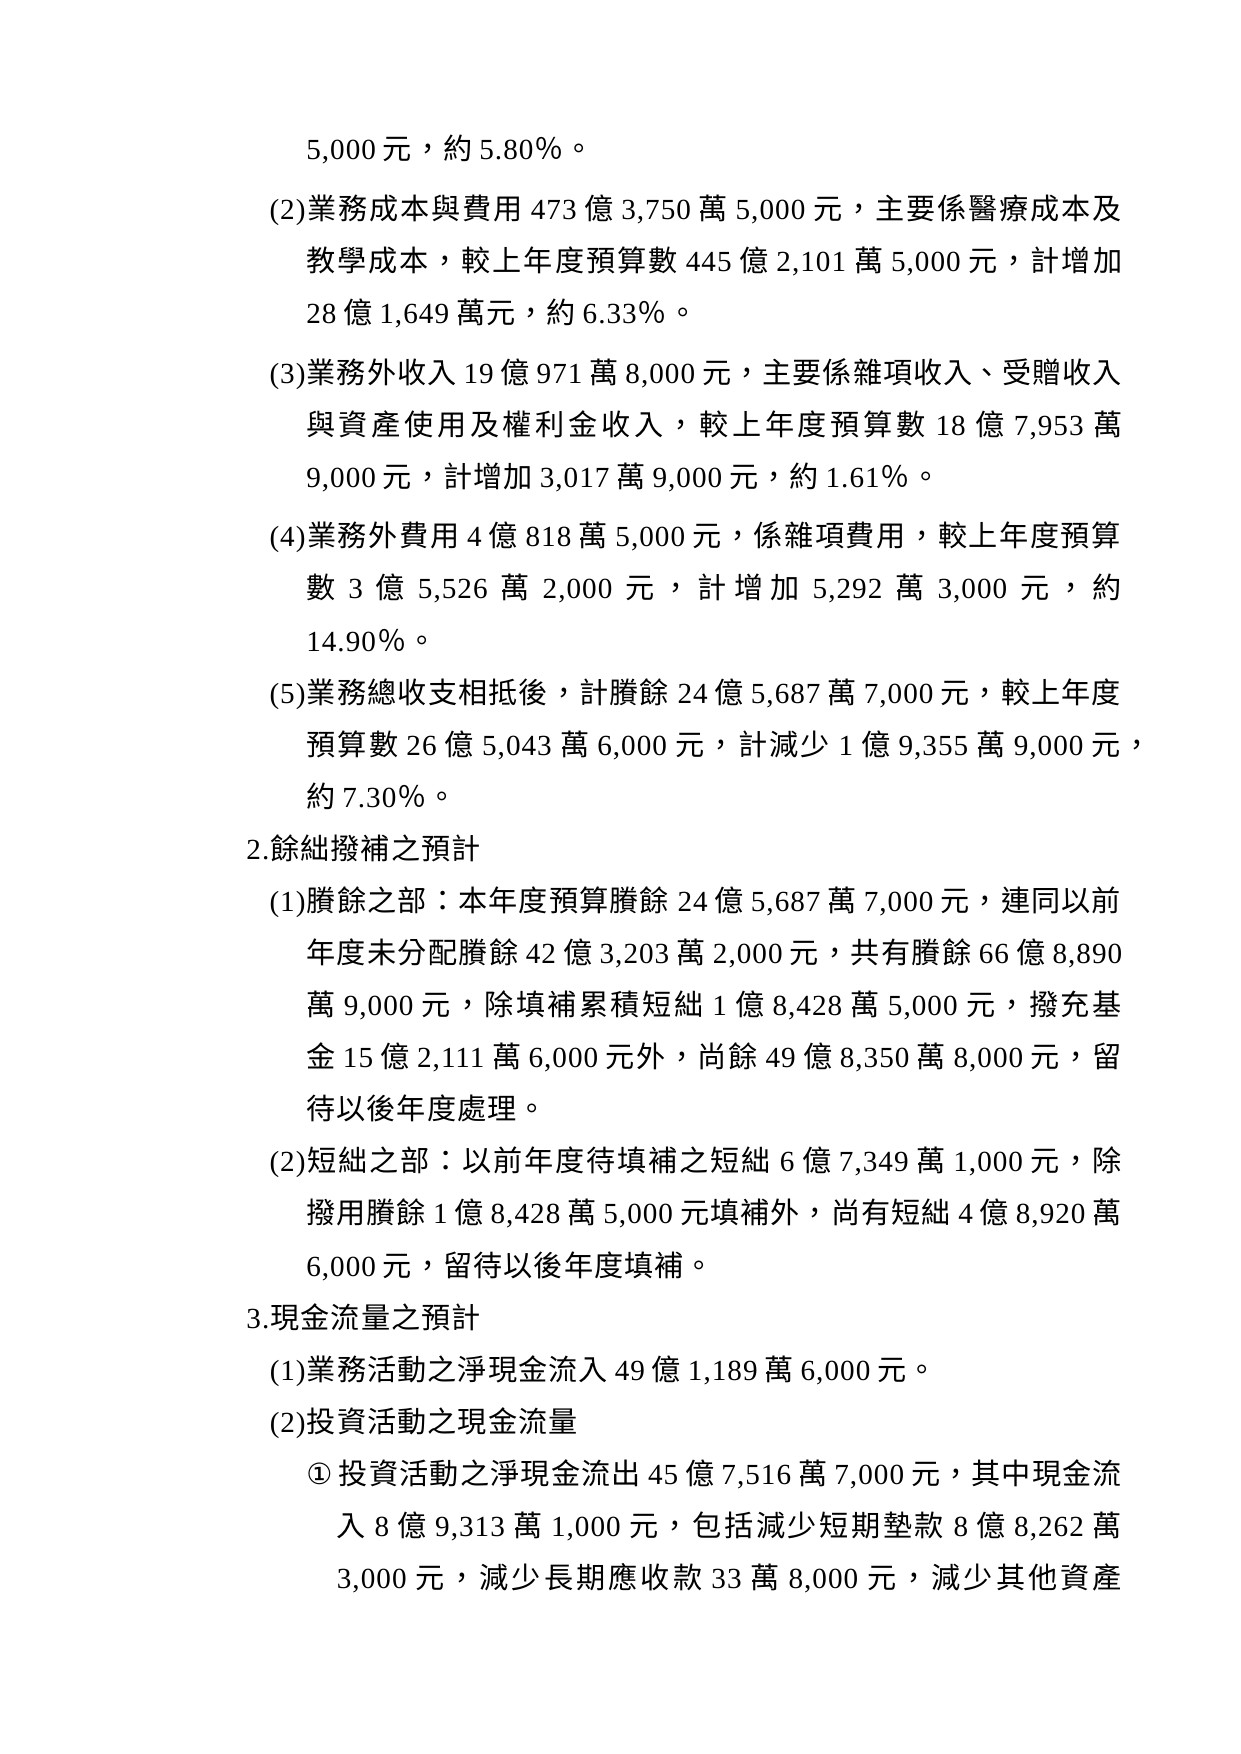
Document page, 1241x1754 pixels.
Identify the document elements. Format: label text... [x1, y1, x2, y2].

text 3.現金流量之預計 [246, 1286, 1122, 1338]
text ①投資活動之淨現金流出45億7,516萬7,000元，其中現金流入8億9,313萬1,000元，包括減少短期墊款8億8,262萬3,000元，減少長期應收款33萬8,000元，減少其他資產 [306, 1443, 1122, 1599]
text (2)短絀之部：以前年度待填補之短絀6億7,349萬1,000元，除撥用賸餘1億8,428萬5,000元填補外，尚有短絀4億8,920萬6,000元，留待以後年度填補。 [269, 1130, 1122, 1286]
text 5,000元，約5.80％。 [269, 118, 1122, 170]
text (3)業務外收入19億971萬8,000元，主要係雜項收入、受贈收入與資產使用及權利金收入，較上年度預算數18億7,953萬9,000元，計增加3,017萬9,000元，約1.61％。 [269, 341, 1122, 498]
text (2)投資活動之現金流量 [269, 1391, 1122, 1443]
text 2.餘絀撥補之預計 [246, 818, 1122, 870]
text (5)業務總收支相抵後，計賸餘24億5,687萬7,000元，較上年度預算數26億5,043萬6,000元，計減少1億9,355萬9,000元，約7.30％。 [269, 661, 1122, 818]
text (4)業務外費用4億818萬5,000元，係雜項費用，較上年度預算數3億5,526萬2,000元，計增加5,292萬3,000元，約14.90％。 [269, 505, 1122, 661]
text (1)業務活動之淨現金流入49億1,189萬6,000元。 [269, 1338, 1122, 1391]
text (1)賸餘之部：本年度預算賸餘24億5,687萬7,000元，連同以前年度未分配賸餘42億3,203萬2,000元，共有賸餘66億8,890萬9,000元，除填補累積短絀1億8,428萬5,000元，撥充基金15億2,111萬6,000元外，尚餘49億8,350萬8,000元，留待以後年度處理。 [269, 870, 1122, 1130]
text (2)業務成本與費用473億3,750萬5,000元，主要係醫療成本及教學成本，較上年度預算數445億2,101萬5,000元，計增加28億1,649萬元，約6.33％。 [269, 178, 1122, 334]
